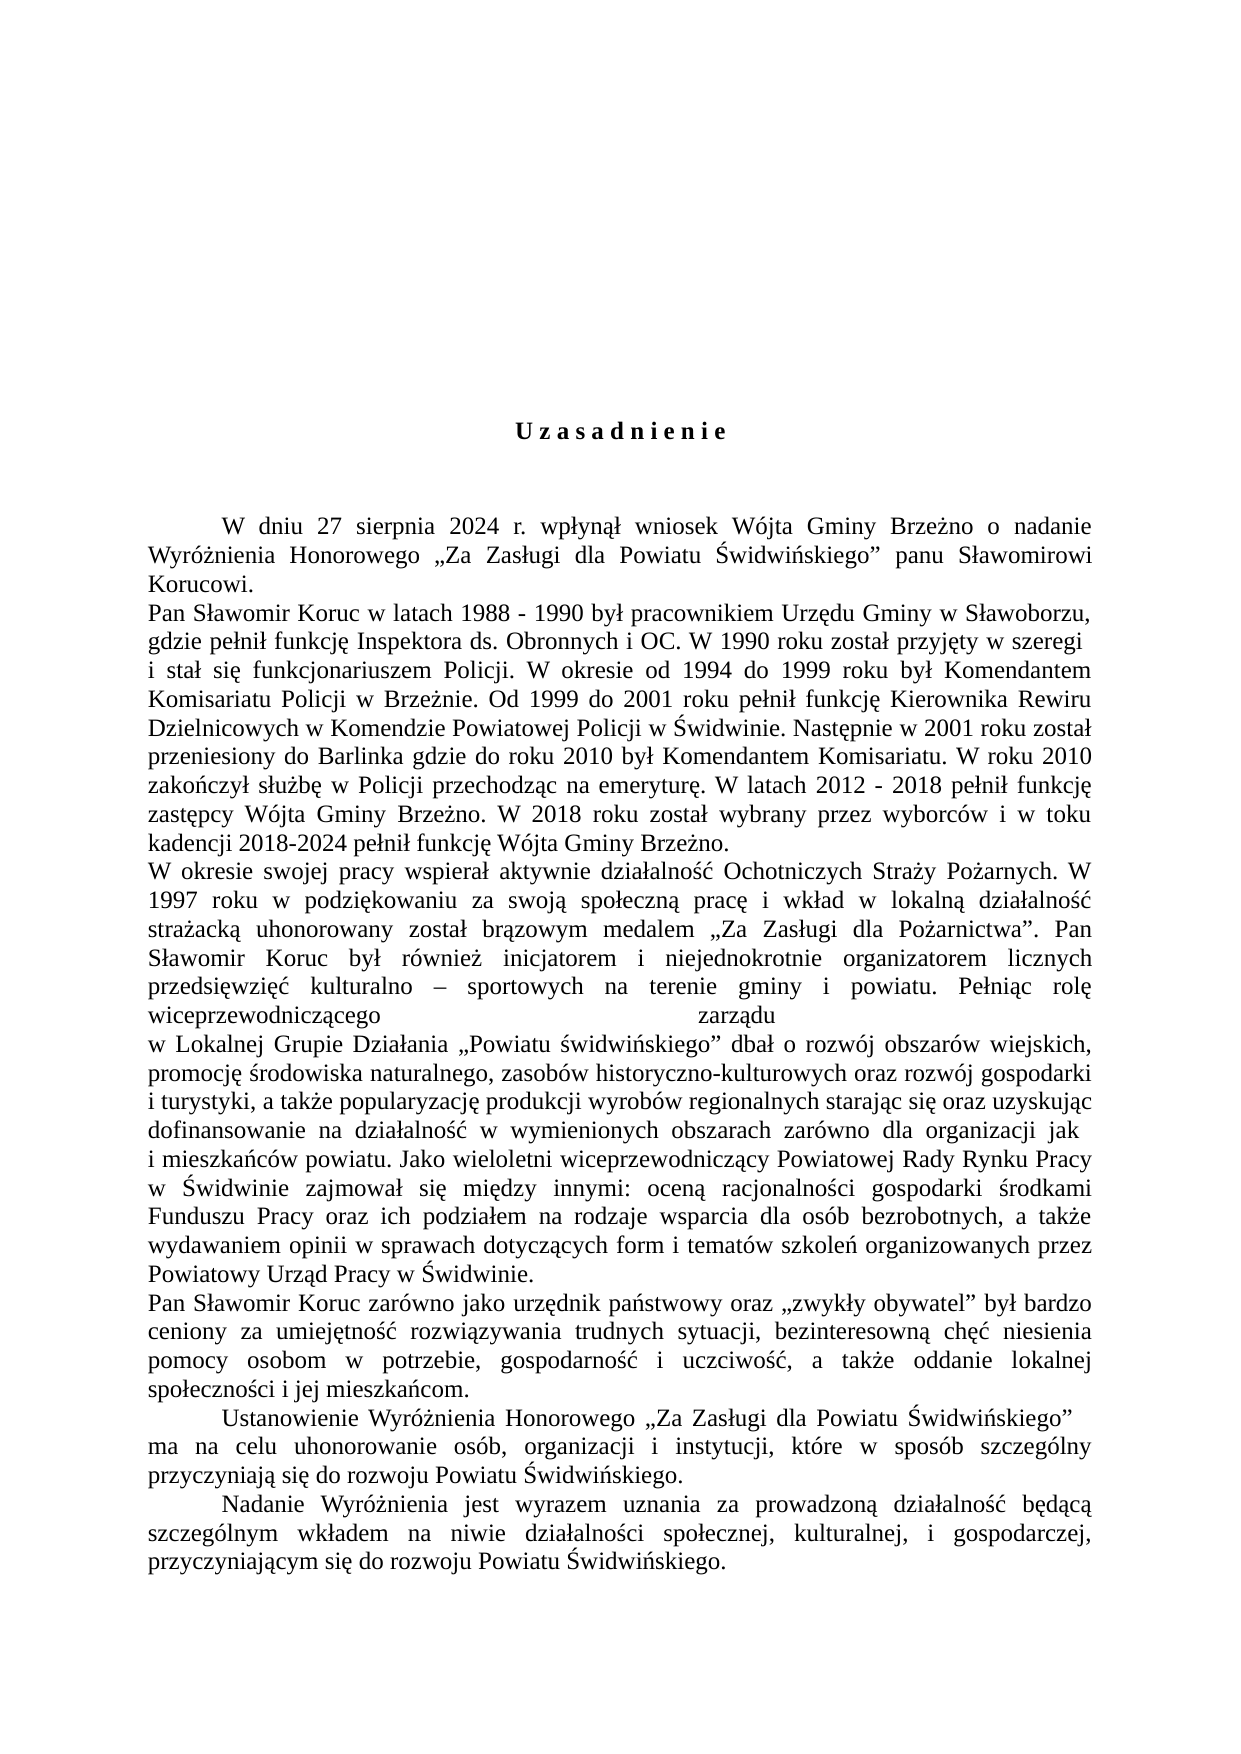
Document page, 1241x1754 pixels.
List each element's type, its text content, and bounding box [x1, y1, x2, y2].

text Pan Sławomir Koruc zarówno jako urzędnik państwowy oraz „zwykły obywatel” był bardzo ceniony za umiejętność rozwiązywania trudnych sytuacji, bezinteresowną chęć niesienia pomocy osobom w potrzebie, gospodarność i uczciwość, a także oddanie lokalnej społeczności i jej mieszkańcom. [148, 1288, 1093, 1403]
text U z a s a d n i e n i e [148, 416, 1093, 445]
text W dniu 27 sierpnia 2024 r. wpłynął wniosek Wójta Gminy Brzeżno o nadanie Wyróżnienia Honorowego „Za Zasługi dla Powiatu Świdwińskiego” panu Sławomirowi Korucowi. [148, 511, 1093, 598]
text Pan Sławomir Koruc w latach 1988 - 1990 był pracownikiem Urzędu Gminy w Sławoborzu, gdzie pełnił funkcję Inspektora ds. Obronnych i OC. W 1990 roku został przyjęty w szeregi i stał się funkcjonariuszem Policji. W okresie od 1994 do 1999 roku był Komendantem Komisariatu Policji w Brzeżnie. Od 1999 do 2001 roku pełnił funkcję Kierownika Rewiru Dzielnicowych w Komendzie Powiatowej Policji w Świdwinie. Następnie w 2001 roku został przeniesiony do Barlinka gdzie do roku 2010 był Komendantem Komisariatu. W roku 2010 zakończył służbę w Policji przechodząc na emeryturę. W latach 2012 - 2018 pełnił funkcję zastępcy Wójta Gminy Brzeżno. W 2018 roku został wybrany przez wyborców i w toku kadencji 2018-2024 pełnił funkcję Wójta Gminy Brzeżno. [148, 598, 1093, 856]
text Nadanie Wyróżnienia jest wyrazem uznania za prowadzoną działalność będącą szczególnym wkładem na niwie działalności społecznej, kulturalnej, i gospodarczej, przyczyniającym się do rozwoju Powiatu Świdwińskiego. [148, 1489, 1093, 1575]
text W okresie swojej pracy wspierał aktywnie działalność Ochotniczych Straży Pożarnych. W 1997 roku w podziękowaniu za swoją społeczną pracę i wkład w lokalną działalność strażacką uhonorowany został brązowym medalem „Za Zasługi dla Pożarnictwa”. Pan Sławomir Koruc był również inicjatorem i niejednokrotnie organizatorem licznych przedsięwzięć kulturalno – sportowych na terenie gminy i powiatu. Pełniąc rolę wiceprzewodniczącego zarządu w Lokalnej Grupie Działania „Powiatu świdwińskiego” dbał o rozwój obszarów wiejskich, promocję środowiska naturalnego, zasobów historyczno-kulturowych oraz rozwój gospodarki i turystyki, a także popularyzację produkcji wyrobów regionalnych starając się oraz uzyskując dofinansowanie na działalność w wymienionych obszarach zarówno dla organizacji jak i mieszkańców powiatu. Jako wieloletni wiceprzewodniczący Powiatowej Rady Rynku Pracy w Świdwinie zajmował się między innymi: oceną racjonalności gospodarki środkami Funduszu Pracy oraz ich podziałem na rodzaje wsparcia dla osób bezrobotnych, a także wydawaniem opinii w sprawach dotyczących form i tematów szkoleń organizowanych przez Powiatowy Urząd Pracy w Świdwinie. [148, 856, 1093, 1288]
text Ustanowienie Wyróżnienia Honorowego „Za Zasługi dla Powiatu Świdwińskiego” ma na celu uhonorowanie osób, organizacji i instytucji, które w sposób szczególny przyczyniają się do rozwoju Powiatu Świdwińskiego. [148, 1403, 1093, 1489]
